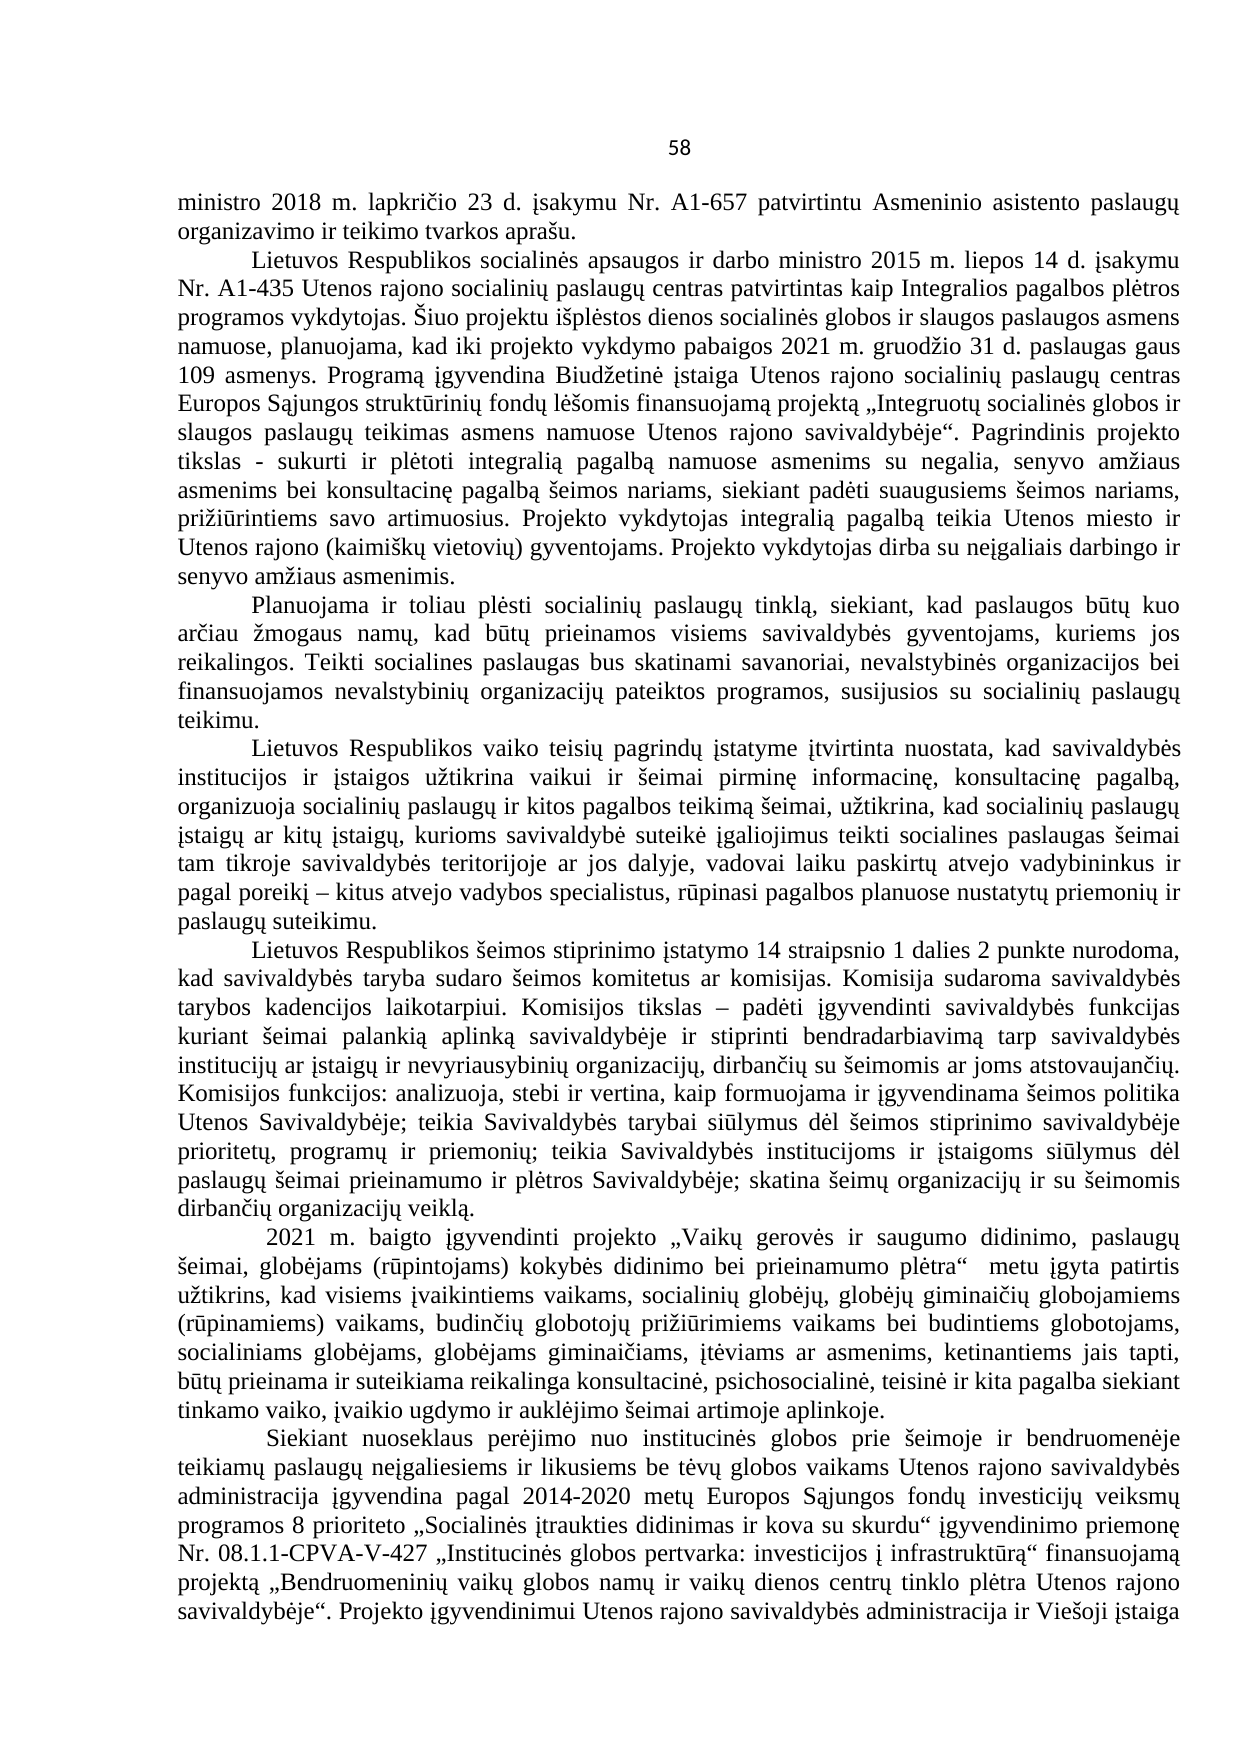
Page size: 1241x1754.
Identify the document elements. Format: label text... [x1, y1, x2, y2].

text Planuojama ir toliau plėsti socialinių paslaugų tinklą, siekiant, kad paslaugos būtų kuo arčiau žmogaus namų, kad būtų prieinamos visiems savivaldybės gyventojams, kuriems jos reikalingos. Teikti socialines paslaugas bus skatinami savanoriai, nevalstybinės organizacijos bei finansuojamos nevalstybinių organizacijų pateiktos programos, susijusios su socialinių paslaugų teikimu. [177, 590, 1181, 733]
text Lietuvos Respublikos šeimos stiprinimo įstatymo 14 straipsnio 1 dalies 2 punkte nurodoma, kad savivaldybės taryba sudaro šeimos komitetus ar komisijas. Komisija sudaroma savivaldybės tarybos kadencijos laikotarpiui. Komisijos tikslas – padėti įgyvendinti savivaldybės funkcijas kuriant šeimai palankią aplinką savivaldybėje ir stiprinti bendradarbiavimą tarp savivaldybės institucijų ar įstaigų ir nevyriausybinių organizacijų, dirbančių su šeimomis ar joms atstovaujančių. Komisijos funkcijos: analizuoja, stebi ir vertina, kaip formuojama ir įgyvendinama šeimos politika Utenos Savivaldybėje; teikia Savivaldybės tarybai siūlymus dėl šeimos stiprinimo savivaldybėje prioritetų, programų ir priemonių; teikia Savivaldybės institucijoms ir įstaigoms siūlymus dėl paslaugų šeimai prieinamumo ir plėtros Savivaldybėje; skatina šeimų organizacijų ir su šeimomis dirbančių organizacijų veiklą. [177, 935, 1181, 1222]
text Lietuvos Respublikos socialinės apsaugos ir darbo ministro 2015 m. liepos 14 d. įsakymu Nr. A1-435 Utenos rajono socialinių paslaugų centras patvirtintas kaip Integralios pagalbos plėtros programos vykdytojas. Šiuo projektu išplėstos dienos socialinės globos ir slaugos paslaugos asmens namuose, planuojama, kad iki projekto vykdymo pabaigos 2021 m. gruodžio 31 d. paslaugas gaus 109 asmenys. Programą įgyvendina Biudžetinė įstaiga Utenos rajono socialinių paslaugų centras Europos Sąjungos struktūrinių fondų lėšomis finansuojamą projektą „Integruotų socialinės globos ir slaugos paslaugų teikimas asmens namuose Utenos rajono savivaldybėje“. Pagrindinis projekto tikslas - sukurti ir plėtoti integralią pagalbą namuose asmenims su negalia, senyvo amžiaus asmenims bei konsultacinę pagalbą šeimos nariams, siekiant padėti suaugusiems šeimos nariams, prižiūrintiems savo artimuosius. Projekto vykdytojas integralią pagalbą teikia Utenos miesto ir Utenos rajono (kaimiškų vietovių) gyventojams. Projekto vykdytojas dirba su neįgaliais darbingo ir senyvo amžiaus asmenimis. [177, 245, 1181, 590]
text Siekiant nuoseklaus perėjimo nuo institucinės globos prie šeimoje ir bendruomenėje teikiamų paslaugų neįgaliesiems ir likusiems be tėvų globos vaikams Utenos rajono savivaldybės administracija įgyvendina pagal 2014-2020 metų Europos Sąjungos fondų investicijų veiksmų programos 8 prioriteto „Socialinės įtraukties didinimas ir kova su skurdu“ įgyvendinimo priemonę Nr. 08.1.1-CPVA-V-427 „Institucinės globos pertvarka: investicijos į infrastruktūrą“ finansuojamą projektą „Bendruomeninių vaikų globos namų ir vaikų dienos centrų tinklo plėtra Utenos rajono savivaldybėje“. Projekto įgyvendinimui Utenos rajono savivaldybės administracija ir Viešoji įstaiga [177, 1423, 1181, 1625]
text Lietuvos Respublikos vaiko teisių pagrindų įstatyme įtvirtinta nuostata, kad savivaldybės institucijos ir įstaigos užtikrina vaikui ir šeimai pirminę informacinę, konsultacinę pagalbą, organizuoja socialinių paslaugų ir kitos pagalbos teikimą šeimai, užtikrina, kad socialinių paslaugų įstaigų ar kitų įstaigų, kurioms savivaldybė suteikė įgaliojimus teikti socialines paslaugas šeimai tam tikroje savivaldybės teritorijoje ar jos dalyje, vadovai laiku paskirtų atvejo vadybininkus ir pagal poreikį – kitus atvejo vadybos specialistus, rūpinasi pagalbos planuose nustatytų priemonių ir paslaugų suteikimu. [177, 733, 1181, 935]
text 2021 m. baigto įgyvendinti projekto „Vaikų gerovės ir saugumo didinimo, paslaugų šeimai, globėjams (rūpintojams) kokybės didinimo bei prieinamumo plėtra“ metu įgyta patirtis užtikrins, kad visiems įvaikintiems vaikams, socialinių globėjų, globėjų giminaičių globojamiems (rūpinamiems) vaikams, budinčių globotojų prižiūrimiems vaikams bei budintiems globotojams, socialiniams globėjams, globėjams giminaičiams, įtėviams ar asmenims, ketinantiems jais tapti, būtų prieinama ir suteikiama reikalinga konsultacinė, psichosocialinė, teisinė ir kita pagalba siekiant tinkamo vaiko, įvaikio ugdymo ir auklėjimo šeimai artimoje aplinkoje. [177, 1222, 1181, 1423]
text ministro 2018 m. lapkričio 23 d. įsakymu Nr. A1-657 patvirtintu Asmeninio asistento paslaugų organizavimo ir teikimo tvarkos aprašu. [177, 187, 1181, 245]
